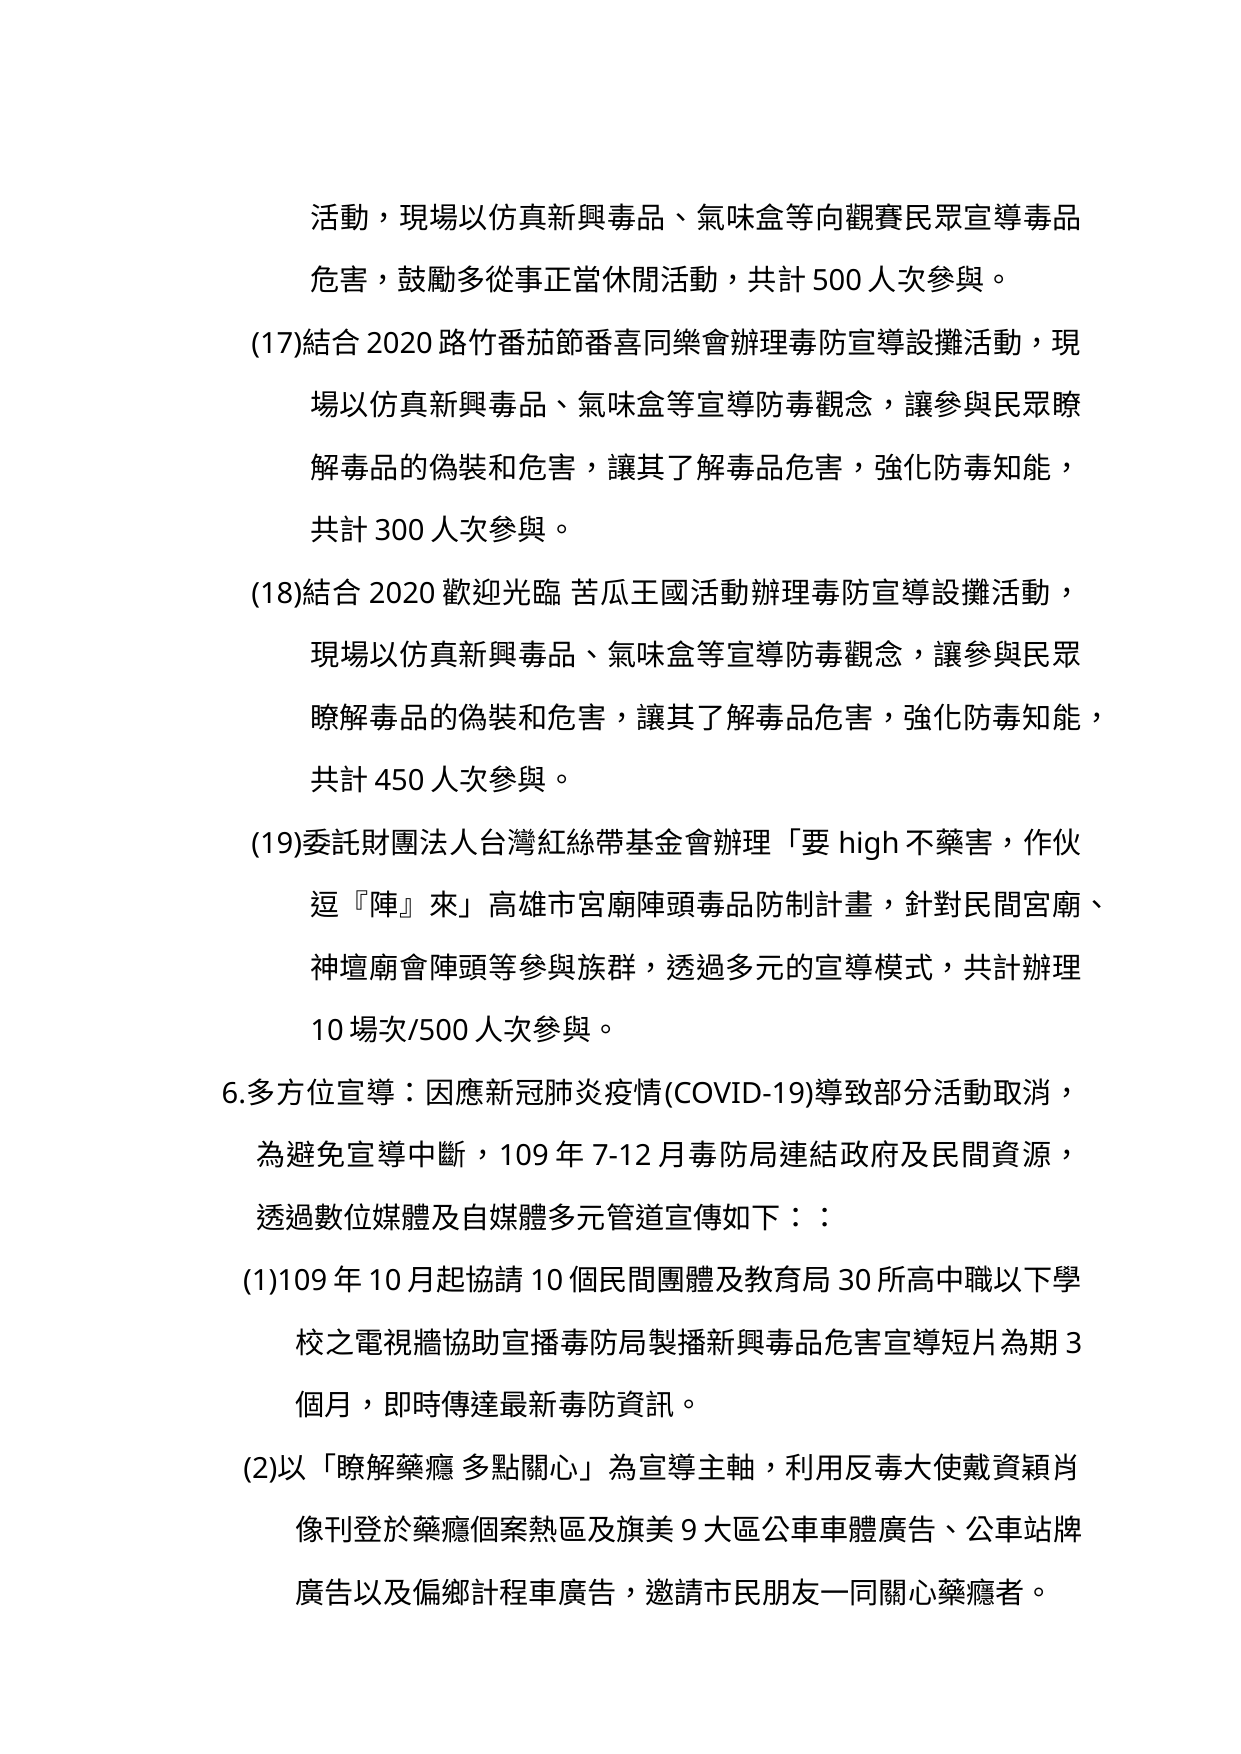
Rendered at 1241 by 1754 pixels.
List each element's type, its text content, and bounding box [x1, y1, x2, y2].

text (2)以「瞭解藥癮 多點關心」為宣導主軸，利用反毒大使戴資穎肖像刊登於藥癮個案熱區及旗美9大區公車車體廣告、公車站牌廣告以及偏鄉計程車廣告，邀請市民朋友一同關心藥癮者。 [235, 1408, 1082, 1596]
text 6.多方位宣導：因應新冠肺炎疫情(COVID-19)導致部分活動取消，為避免宣導中斷，109年7-12月毒防局連結政府及民間資源，透過數位媒體及自媒體多元管道宣傳如下：： [221, 1033, 1082, 1221]
text (19)委託財團法人台灣紅絲帶基金會辦理「要high不藥害，作伙逗『陣』來」高雄市宮廟陣頭毒品防制計畫，針對民間宮廟、神壇廟會陣頭等參與族群，透過多元的宣導模式，共計辦理10場次/500人次參與。 [251, 783, 1082, 1033]
text (1)109年10月起協請10個民間團體及教育局30所高中職以下學校之電視牆協助宣播毒防局製播新興毒品危害宣導短片為期3個月，即時傳達最新毒防資訊。 [235, 1221, 1082, 1408]
text (17)結合2020路竹番茄節番喜同樂會辦理毒防宣導設攤活動，現場以仿真新興毒品、氣味盒等宣導防毒觀念，讓參與民眾瞭解毒品的偽裝和危害，讓其了解毒品危害，強化防毒知能，共計300人次參與。 [251, 283, 1082, 533]
text (18)結合2020歡迎光臨 苦瓜王國活動辦理毒防宣導設攤活動，現場以仿真新興毒品、氣味盒等宣導防毒觀念，讓參與民眾瞭解毒品的偽裝和危害，讓其了解毒品危害，強化防毒知能，共計450人次參與。 [251, 533, 1082, 783]
text 活動，現場以仿真新興毒品、氣味盒等向觀賽民眾宣導毒品危害，鼓勵多從事正當休閒活動，共計500人次參與。 [251, 158, 1082, 283]
